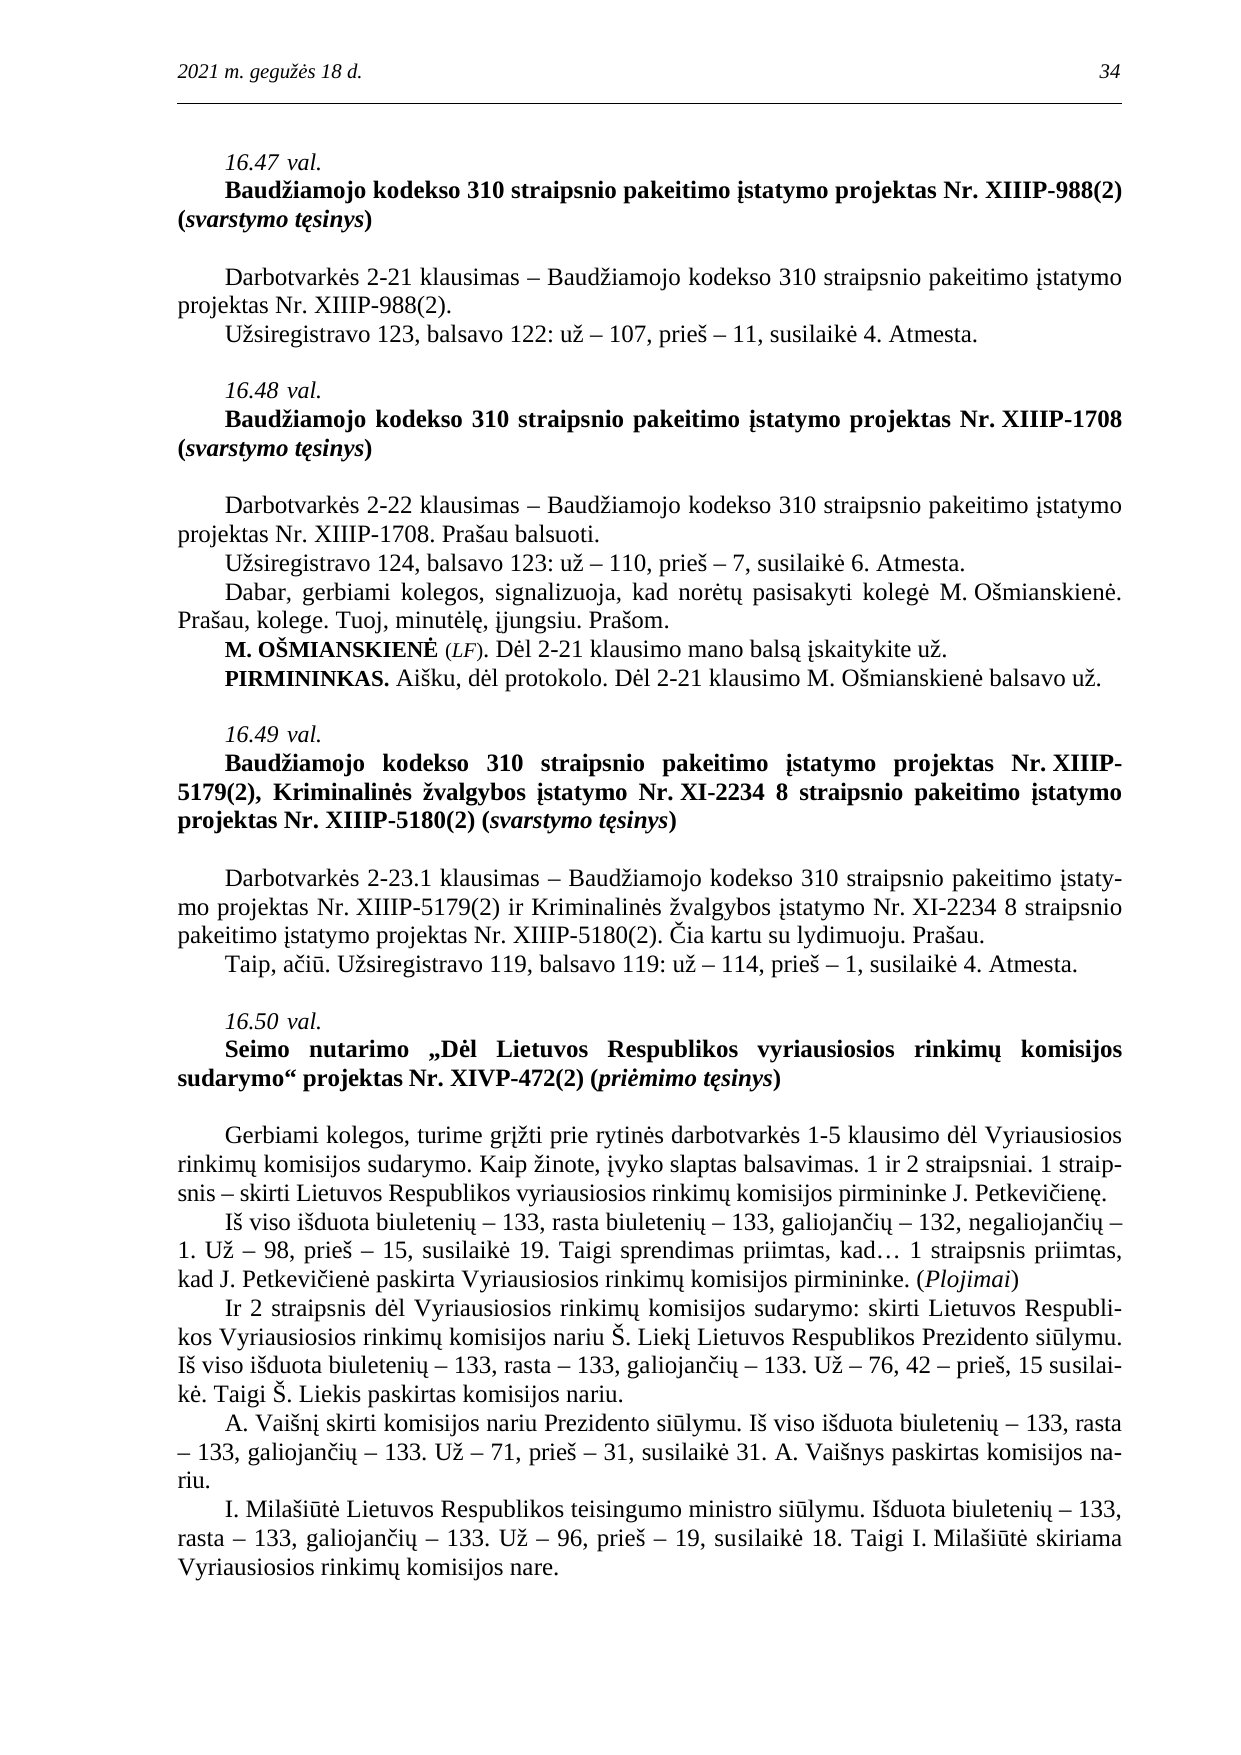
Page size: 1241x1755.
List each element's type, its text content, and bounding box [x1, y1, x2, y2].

text Taip, ačiū. Už­si­re­gist­ra­vo 119, bal­sa­vo 119: už – 114, prieš – 1, su­si­lai­kė 4. At­mes­ta. [177, 949, 1122, 978]
text Ir 2 straips­nis dėl Vy­riau­sio­sios rin­ki­mų ko­mi­si­jos su­da­ry­mo: skir­ti Lie­tu­vos Res­pub­li­kos Vy­riau­sio­sios rin­ki­mų ko­mi­si­jos na­riu Š. Lie­kį Lie­tu­vos Res­pub­li­kos Pre­zi­den­to siū­ly­mu. Iš vi­so iš­duo­ta biu­le­te­nių – 133, ras­ta – 133, ga­lio­jan­čių – 133. Už – 76, 42 – prieš, 15 su­si­lai­kė. Tai­gi Š. Lie­kis pa­skir­tas ko­mi­si­jos na­riu. [177, 1293, 1122, 1408]
text Dar­bo­tvarkės 2-22 klau­si­mas – Bau­džia­mo­jo ko­dek­so 310 straips­nio pa­kei­ti­mo įsta­ty­mo pro­jek­tas Nr. XIIIP-1708. Pra­šau bal­suo­ti. [177, 490, 1122, 548]
text Iš vi­so iš­duo­ta biu­le­te­nių – 133, ras­ta biu­le­te­nių – 133, ga­lio­jan­čių – 132, ne­ga­lio­jan­čių – 1. Už – 98, prieš – 15, su­si­lai­kė 19. Tai­gi spren­di­mas pri­im­tas, kad… 1 straips­nis pri­im­tas, kad J. Pet­ke­vi­čie­nė pa­skir­ta Vy­riau­sio­sios rin­ki­mų ko­mi­si­jos pir­mi­nin­ke. (Plo­ji­mai) [177, 1207, 1122, 1293]
text 16.49 val. [224, 720, 1122, 748]
text 16.48 val. [224, 377, 1122, 404]
text Bau­džia­mo­jo ko­dek­so 310 straips­nio pa­kei­ti­mo įsta­ty­mo pro­jek­tas Nr. XIIIP-988(2) (svars­ty­mo tę­si­nys) [177, 175, 1122, 233]
text Už­si­re­gist­ra­vo 123, bal­sa­vo 122: už – 107, prieš – 11, su­si­lai­kė 4. At­mes­ta. [177, 319, 1122, 348]
text PIRMININKAS. Aiš­ku, dėl pro­to­ko­lo. Dėl 2-21 klau­si­mo M. Oš­mians­kie­nė bal­sa­vo už. [177, 663, 1122, 692]
text 16.47 val. [224, 148, 1122, 175]
text Už­si­re­gist­ra­vo 124, bal­sa­vo 123: už – 110, prieš – 7, su­si­lai­kė 6. At­mes­ta. [177, 548, 1122, 577]
text Da­bar, ger­bia­mi ko­le­gos, sig­na­li­zuo­ja, kad no­rė­tų pa­si­sa­ky­ti ko­le­gė M. Oš­mians­kie­nė. Pra­šau, ko­le­ge. Tuoj, mi­nu­tė­lę, įjung­siu. Pra­šom. [177, 577, 1122, 634]
text M. OŠMIANSKIENĖ (LF). Dėl 2-21 klau­si­mo ma­no bal­są įskai­ty­ki­te už. [177, 634, 1122, 663]
text I. Mi­la­šiū­tė Lie­tu­vos Res­pub­li­kos tei­sin­gu­mo mi­nist­ro siū­ly­mu. Iš­duo­ta biu­le­te­nių – 133, ras­ta – 133, ga­lio­jan­čių – 133. Už – 96, prieš – 19, su­si­lai­kė 18. Tai­gi I. Mi­la­šiū­tė ski­ria­ma Vy­riau­sio­sios rin­ki­mų ko­mi­si­jos na­re. [177, 1494, 1122, 1581]
text Dar­bo­tvarkės 2-23.1 klau­si­mas – Bau­džia­mo­jo ko­dek­so 310 straips­nio pa­kei­ti­mo įsta­ty­mo pro­jek­tas Nr. XIIIP-5179(2) ir Kri­mi­na­li­nės žval­gy­bos įsta­ty­mo Nr. XI-2234 8 straips­nio pa­kei­ti­mo įsta­ty­mo pro­jek­tas Nr. XIIIP-5180(2). Čia kar­tu su ly­di­muo­ju. Pra­šau. [177, 863, 1122, 949]
text Dar­bo­tvarkės 2-21 klau­si­mas – Bau­džia­mo­jo ko­dek­so 310 straips­nio pa­kei­ti­mo įsta­ty­mo pro­jek­tas Nr. XIIIP-988(2). [177, 262, 1122, 319]
text A. Vaiš­nį skir­ti ko­mi­si­jos na­riu Pre­zi­den­to siū­ly­mu. Iš vi­so iš­duo­ta biu­le­te­nių – 133, ras­ta – 133, ga­lio­jan­čių – 133. Už – 71, prieš – 31, su­si­lai­kė 31. A. Vaiš­nys pa­skir­tas ko­mi­si­jos na­riu. [177, 1408, 1122, 1494]
text Sei­mo nu­ta­ri­mo „Dėl Lie­tu­vos Res­pub­li­kos vy­riau­sio­sios rin­ki­mų ko­mi­si­jos sudarymo“ pro­jek­tas Nr. XIVP-472(2) (pri­ėmi­mo tę­si­nys) [177, 1034, 1122, 1092]
text Ger­bia­mi ko­le­gos, tu­ri­me grįž­ti prie ry­ti­nės dar­bo­tvarkės 1-5 klau­si­mo dėl Vy­riau­sio­sios rin­ki­mų ko­mi­si­jos su­da­ry­mo. Kaip ži­no­te, įvy­ko slap­tas bal­sa­vi­mas. 1 ir 2 straips­niai. 1 strai­p­snis – skir­ti Lie­tu­vos Res­pub­li­kos vy­riau­sio­sios rin­ki­mų ko­mi­si­jos pir­mi­nin­ke J. Pet­ke­vi­čie­nę. [177, 1121, 1122, 1207]
text Bau­džia­mo­jo ko­dek­so 310 straips­nio pa­kei­ti­mo įsta­ty­mo pro­jek­tas Nr. XIIIP-1708 (svars­ty­mo tę­si­nys) [177, 404, 1122, 462]
text 16.50 val. [224, 1007, 1122, 1034]
text Bau­džia­mo­jo ko­dek­so 310 straips­nio pa­kei­ti­mo įsta­ty­mo pro­jek­tas Nr. XIIIP-5179(2), Kri­mi­na­li­nės žval­gy­bos įsta­ty­mo Nr. XI-2234 8 straips­nio pa­kei­ti­mo įsta­ty­mo pro­jek­tas Nr. XIIIP-5180(2) (svars­ty­mo tę­si­nys) [177, 748, 1122, 834]
